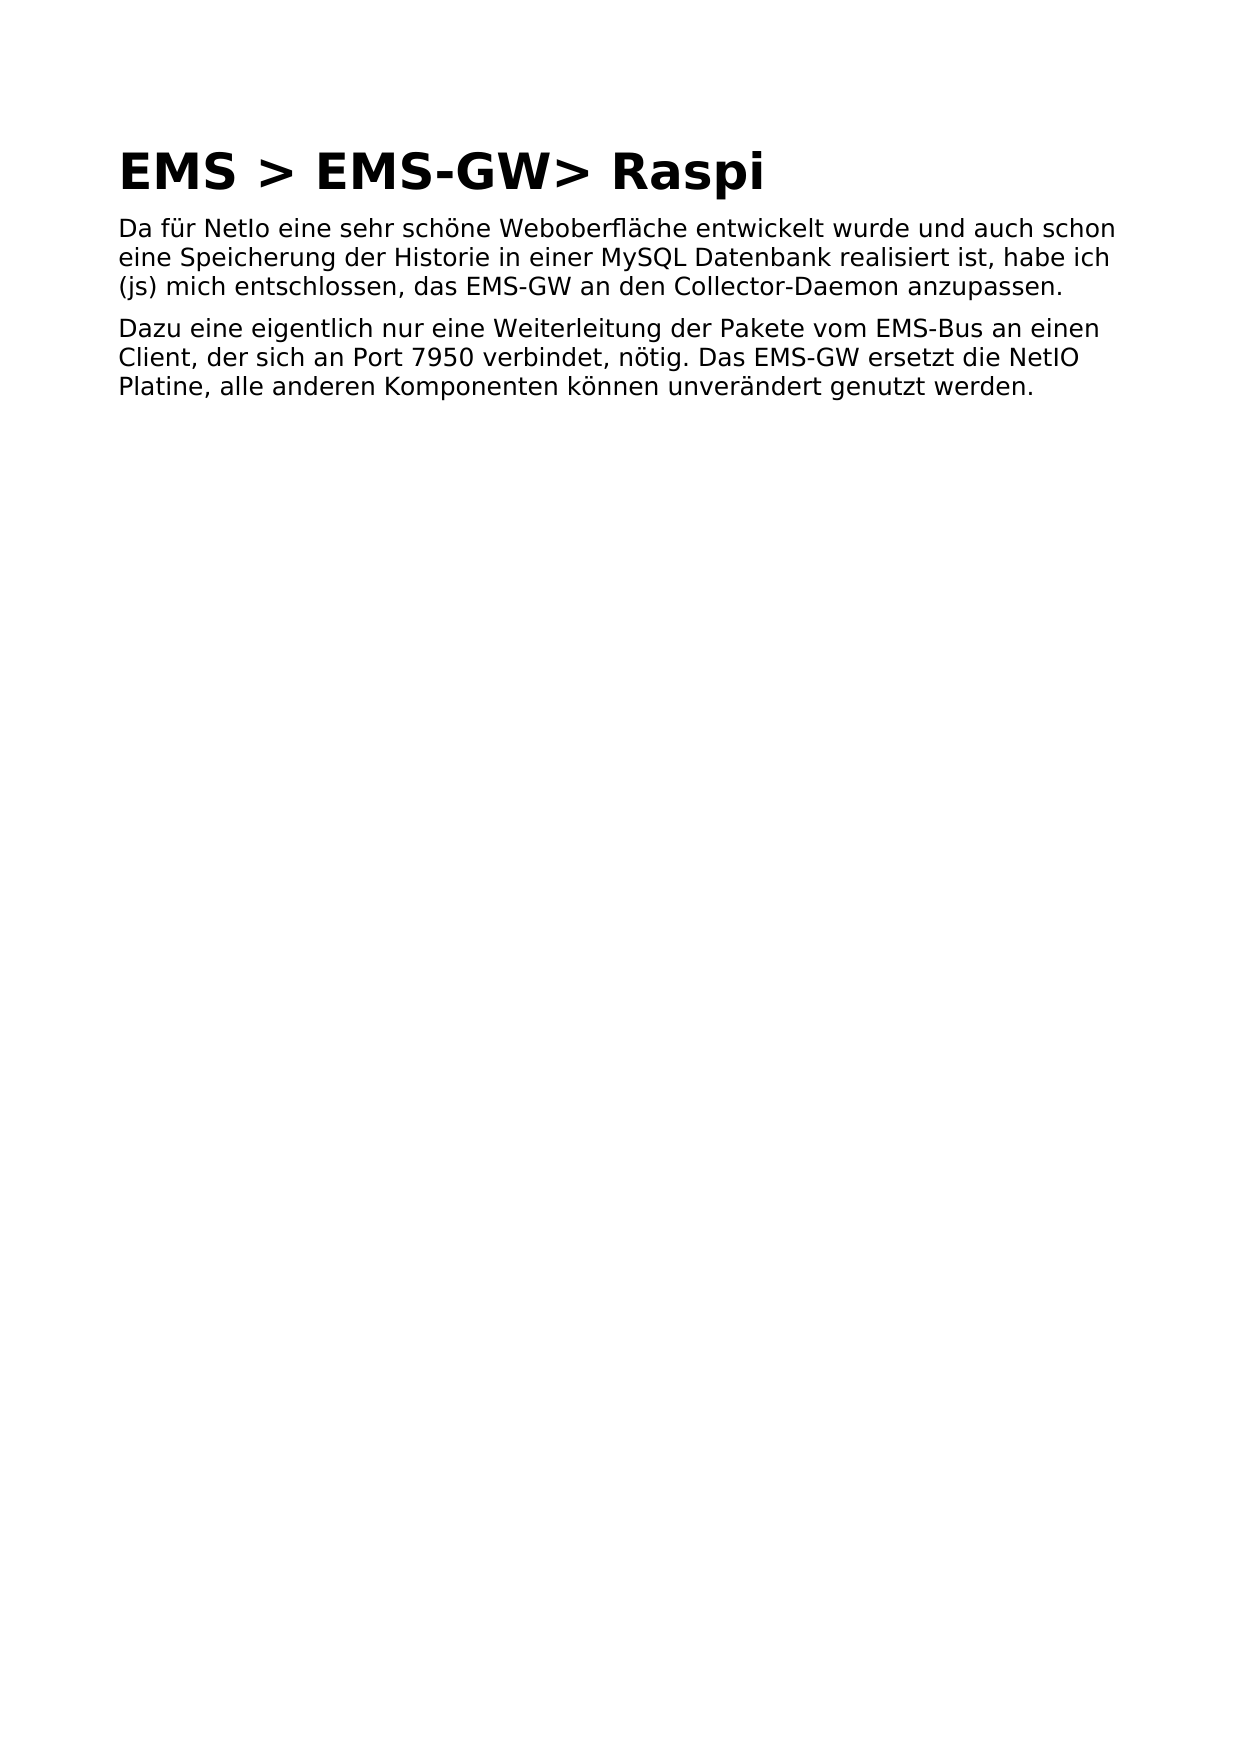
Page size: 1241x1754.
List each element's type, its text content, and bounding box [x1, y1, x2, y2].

text Da für NetIo eine sehr schöne Weboberfläche entwickelt wurde und auch schon eine Speicherung der Historie in einer MySQL Datenbank realisiert ist, habe ich (js) mich entschlossen, das EMS-GW an den Collector-Daemon anzupassen. [118, 214, 1122, 301]
text Dazu eine eigentlich nur eine Weiterleitung der Pakete vom EMS-Bus an einen Client, der sich an Port 7950 verbindet, nötig. Das EMS-GW ersetzt die NetIO Platine, alle anderen Komponenten können unverändert genutzt werden. [118, 314, 1122, 401]
subtitle EMS > EMS-GW> Raspi [118, 143, 1122, 201]
